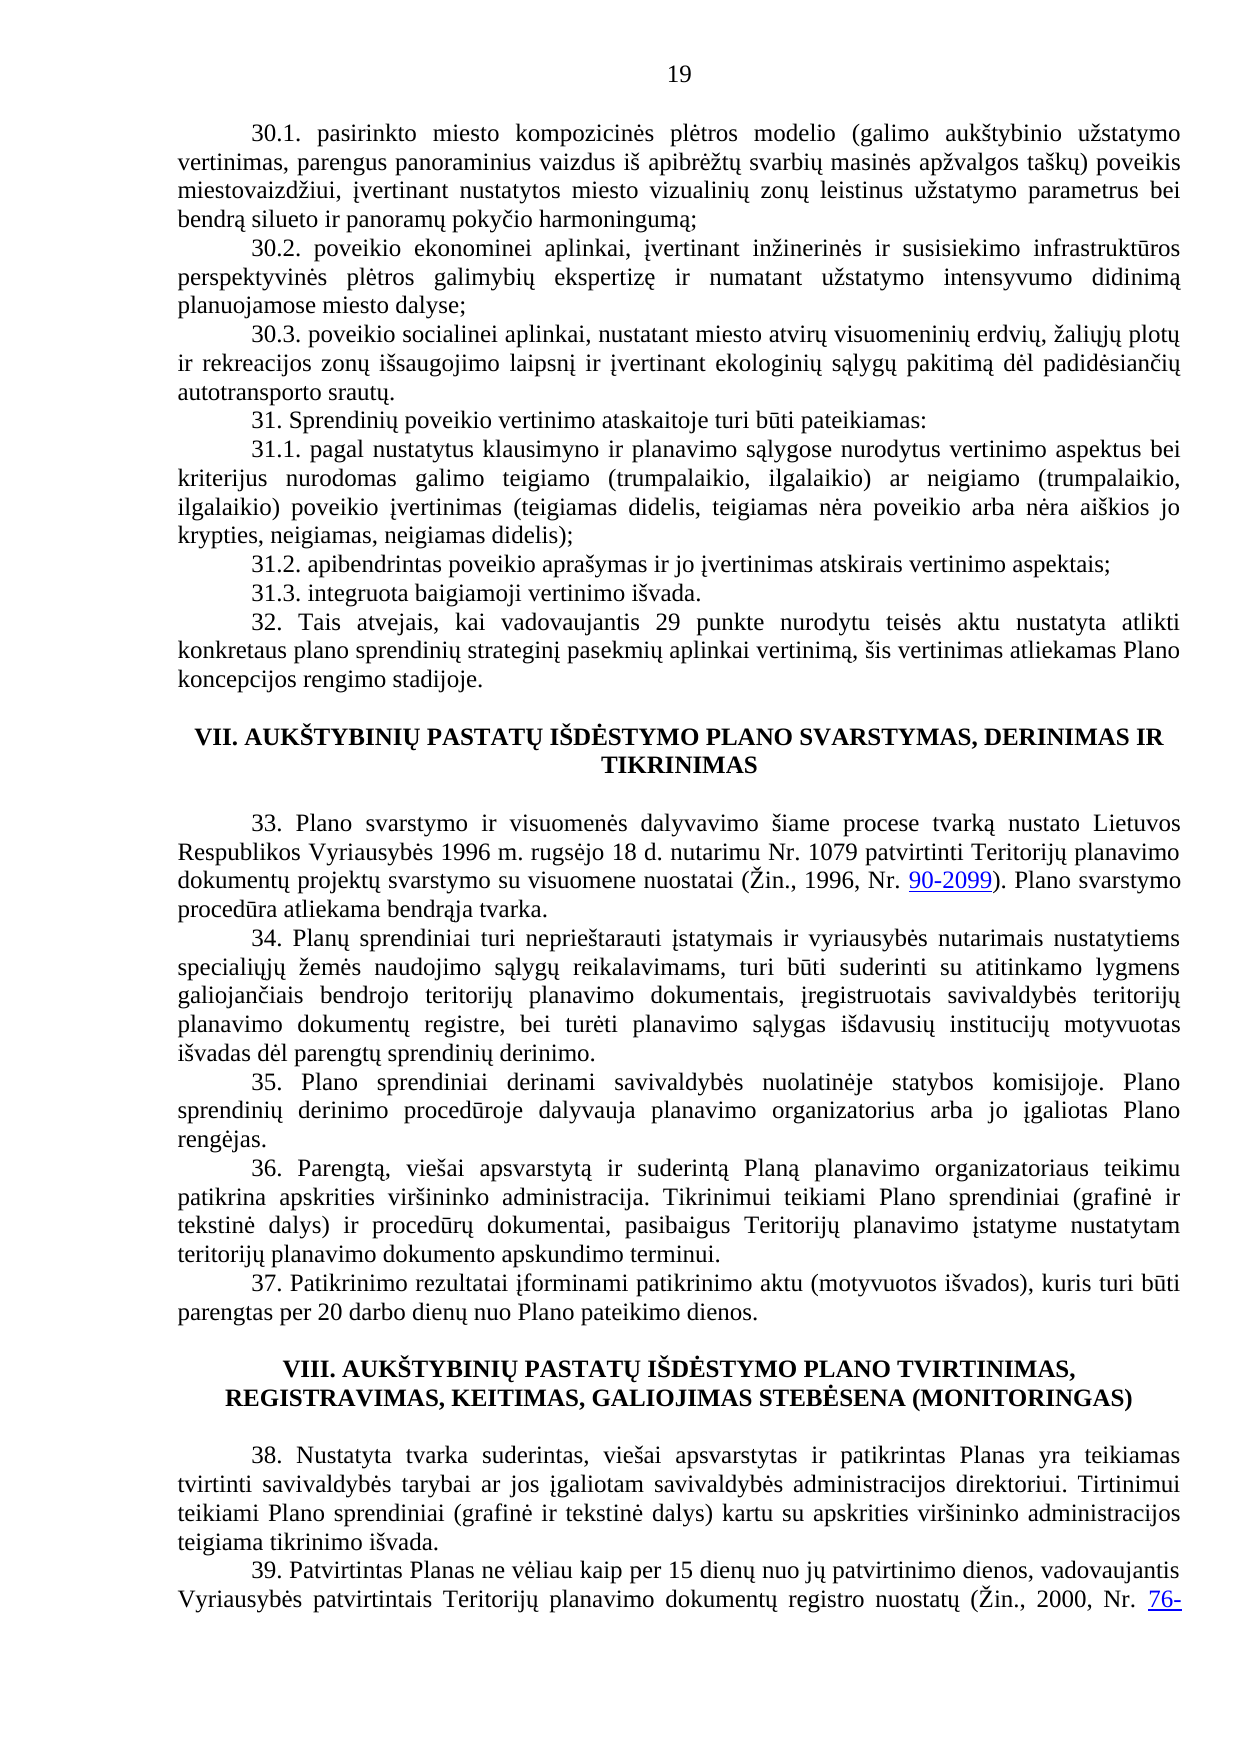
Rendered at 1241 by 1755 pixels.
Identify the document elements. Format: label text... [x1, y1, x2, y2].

text 30.3. poveikio socialinei aplinkai, nustatant miesto atvirų visuomeninių erdvių, žaliųjų plotų ir rekreacijos zonų išsaugojimo laipsnį ir įvertinant ekologinių sąlygų pakitimą dėl padidėsiančių autotransporto srautų. [177, 319, 1181, 406]
text 38. Nustatyta tvarka suderintas, viešai apsvarstytas ir patikrintas Planas yra teikiamas tvirtinti savivaldybės tarybai ar jos įgaliotam savivaldybės administracijos direktoriui. Tirtinimui teikiami Plano sprendiniai (grafinė ir tekstinė dalys) kartu su apskrities viršininko administracijos teigiama tikrinimo išvada. [177, 1441, 1181, 1556]
text 31.1. pagal nustatytus klausimyno ir planavimo sąlygose nurodytus vertinimo aspektus bei kriterijus nurodomas galimo teigiamo (trumpalaikio, ilgalaikio) ar neigiamo (trumpalaikio, ilgalaikio) poveikio įvertinimas (teigiamas didelis, teigiamas nėra poveikio arba nėra aiškios jo krypties, neigiamas, neigiamas didelis); [177, 434, 1181, 549]
text 37. Patikrinimo rezultatai įforminami patikrinimo aktu (motyvuotos išvados), kuris turi būti parengtas per 20 darbo dienų nuo Plano pateikimo dienos. [177, 1268, 1181, 1326]
text 31.3. integruota baigiamoji vertinimo išvada. [177, 578, 1181, 607]
text VIII. AUKŠTYBINIŲ PASTATŲ IŠDĖSTYMO PLANO TVIRTINIMAS, [177, 1354, 1181, 1383]
text 32. Tais atvejais, kai vadovaujantis 29 punkte nurodytu teisės aktu nustatyta atlikti konkretaus plano sprendinių strateginį pasekmių aplinkai vertinimą, šis vertinimas atliekamas Plano koncepcijos rengimo stadijoje. [177, 607, 1181, 693]
text 30.1. pasirinkto miesto kompozicinės plėtros modelio (galimo aukštybinio užstatymo vertinimas, parengus panoraminius vaizdus iš apibrėžtų svarbių masinės apžvalgos taškų) poveikis miestovaizdžiui, įvertinant nustatytos miesto vizualinių zonų leistinus užstatymo parametrus bei bendrą silueto ir panoramų pokyčio harmoningumą; [177, 118, 1181, 233]
text 31.2. apibendrintas poveikio aprašymas ir jo įvertinimas atskirais vertinimo aspektais; [177, 549, 1181, 578]
text REGISTRAVIMAS, KEITIMAS, GALIOJIMAS STEBĖSENA (MONITORINGAS) [177, 1383, 1181, 1412]
text VII. AUKŠTYBINIŲ PASTATŲ IŠDĖSTYMO PLANO SVARSTYMAS, DERINIMAS IR TIKRINIMAS [177, 722, 1181, 779]
text 33. Plano svarstymo ir visuomenės dalyvavimo šiame procese tvarką nustato Lietuvos Respublikos Vyriausybės 1996 m. rugsėjo 18 d. nutarimu Nr. 1079 patvirtinti Teritorijų planavimo dokumentų projektų svarstymo su visuomene nuostatai (Žin., 1996, Nr. 90-2099). Plano svarstymo procedūra atliekama bendrąja tvarka. [177, 808, 1181, 923]
text 39. Patvirtintas Planas ne vėliau kaip per 15 dienų nuo jų patvirtinimo dienos, vadovaujantis Vyriausybės patvirtintais Teritorijų planavimo dokumentų registro nuostatų (Žin., 2000, Nr. 76- [177, 1556, 1181, 1613]
text 30.2. poveikio ekonominei aplinkai, įvertinant inžinerinės ir susisiekimo infrastruktūros perspektyvinės plėtros galimybių ekspertizę ir numatant užstatymo intensyvumo didinimą planuojamose miesto dalyse; [177, 233, 1181, 319]
text 36. Parengtą, viešai apsvarstytą ir suderintą Planą planavimo organizatoriaus teikimu patikrina apskrities viršininko administracija. Tikrinimui teikiami Plano sprendiniai (grafinė ir tekstinė dalys) ir procedūrų dokumentai, pasibaigus Teritorijų planavimo įstatyme nustatytam teritorijų planavimo dokumento apskundimo terminui. [177, 1153, 1181, 1268]
text 31. Sprendinių poveikio vertinimo ataskaitoje turi būti pateikiamas: [177, 406, 1181, 434]
text 34. Planų sprendiniai turi neprieštarauti įstatymais ir vyriausybės nutarimais nustatytiems specialiųjų žemės naudojimo sąlygų reikalavimams, turi būti suderinti su atitinkamo lygmens galiojančiais bendrojo teritorijų planavimo dokumentais, įregistruotais savivaldybės teritorijų planavimo dokumentų registre, bei turėti planavimo sąlygas išdavusių institucijų motyvuotas išvadas dėl parengtų sprendinių derinimo. [177, 923, 1181, 1067]
text 35. Plano sprendiniai derinami savivaldybės nuolatinėje statybos komisijoje. Plano sprendinių derinimo procedūroje dalyvauja planavimo organizatorius arba jo įgaliotas Plano rengėjas. [177, 1067, 1181, 1153]
